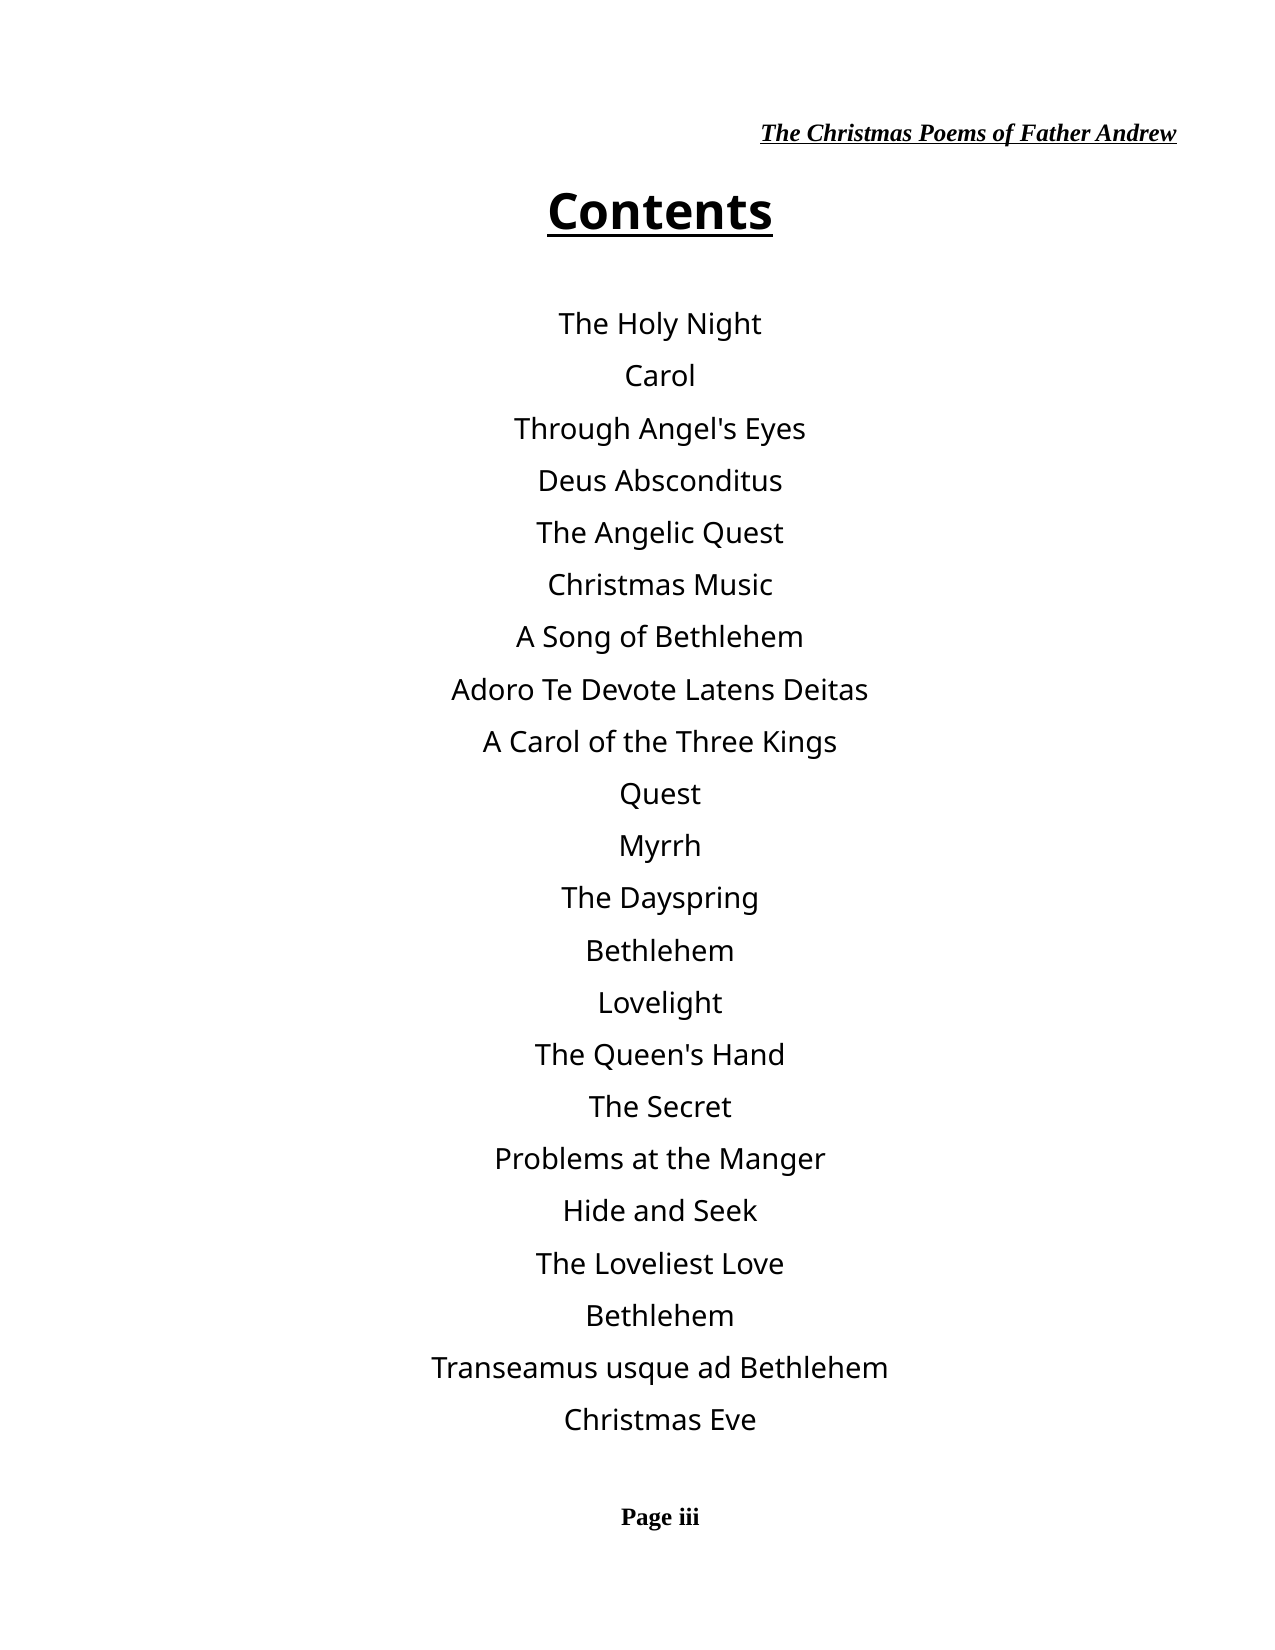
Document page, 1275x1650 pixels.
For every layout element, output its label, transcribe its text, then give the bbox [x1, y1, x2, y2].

text Deus Absconditus [141, 460, 1179, 500]
text Bethlehem [141, 930, 1179, 969]
text Adoro Te Devote Latens Deitas [141, 669, 1179, 708]
text The Holy Night [141, 303, 1179, 343]
text Hide and Seek [141, 1191, 1179, 1230]
text Lovelight [141, 982, 1179, 1022]
text Bethlehem [141, 1295, 1179, 1335]
text The Loveliest Love [141, 1243, 1179, 1283]
text Transeamus usque ad Bethlehem [141, 1347, 1179, 1387]
text Contents [141, 176, 1179, 244]
text Problems at the Manger [141, 1138, 1179, 1178]
text Quest [141, 773, 1179, 813]
text Christmas Music [141, 564, 1179, 604]
text Christmas Eve [141, 1399, 1179, 1439]
text The Queen's Hand [141, 1034, 1179, 1074]
text The Secret [141, 1086, 1179, 1126]
text A Song of Bethlehem [141, 617, 1179, 656]
text Through Angel's Eyes [141, 408, 1179, 448]
text Carol [141, 356, 1179, 395]
text Myrrh [141, 825, 1179, 865]
text A Carol of the Three Kings [141, 721, 1179, 761]
text The Dayspring [141, 878, 1179, 917]
text The Angelic Quest [141, 512, 1179, 552]
